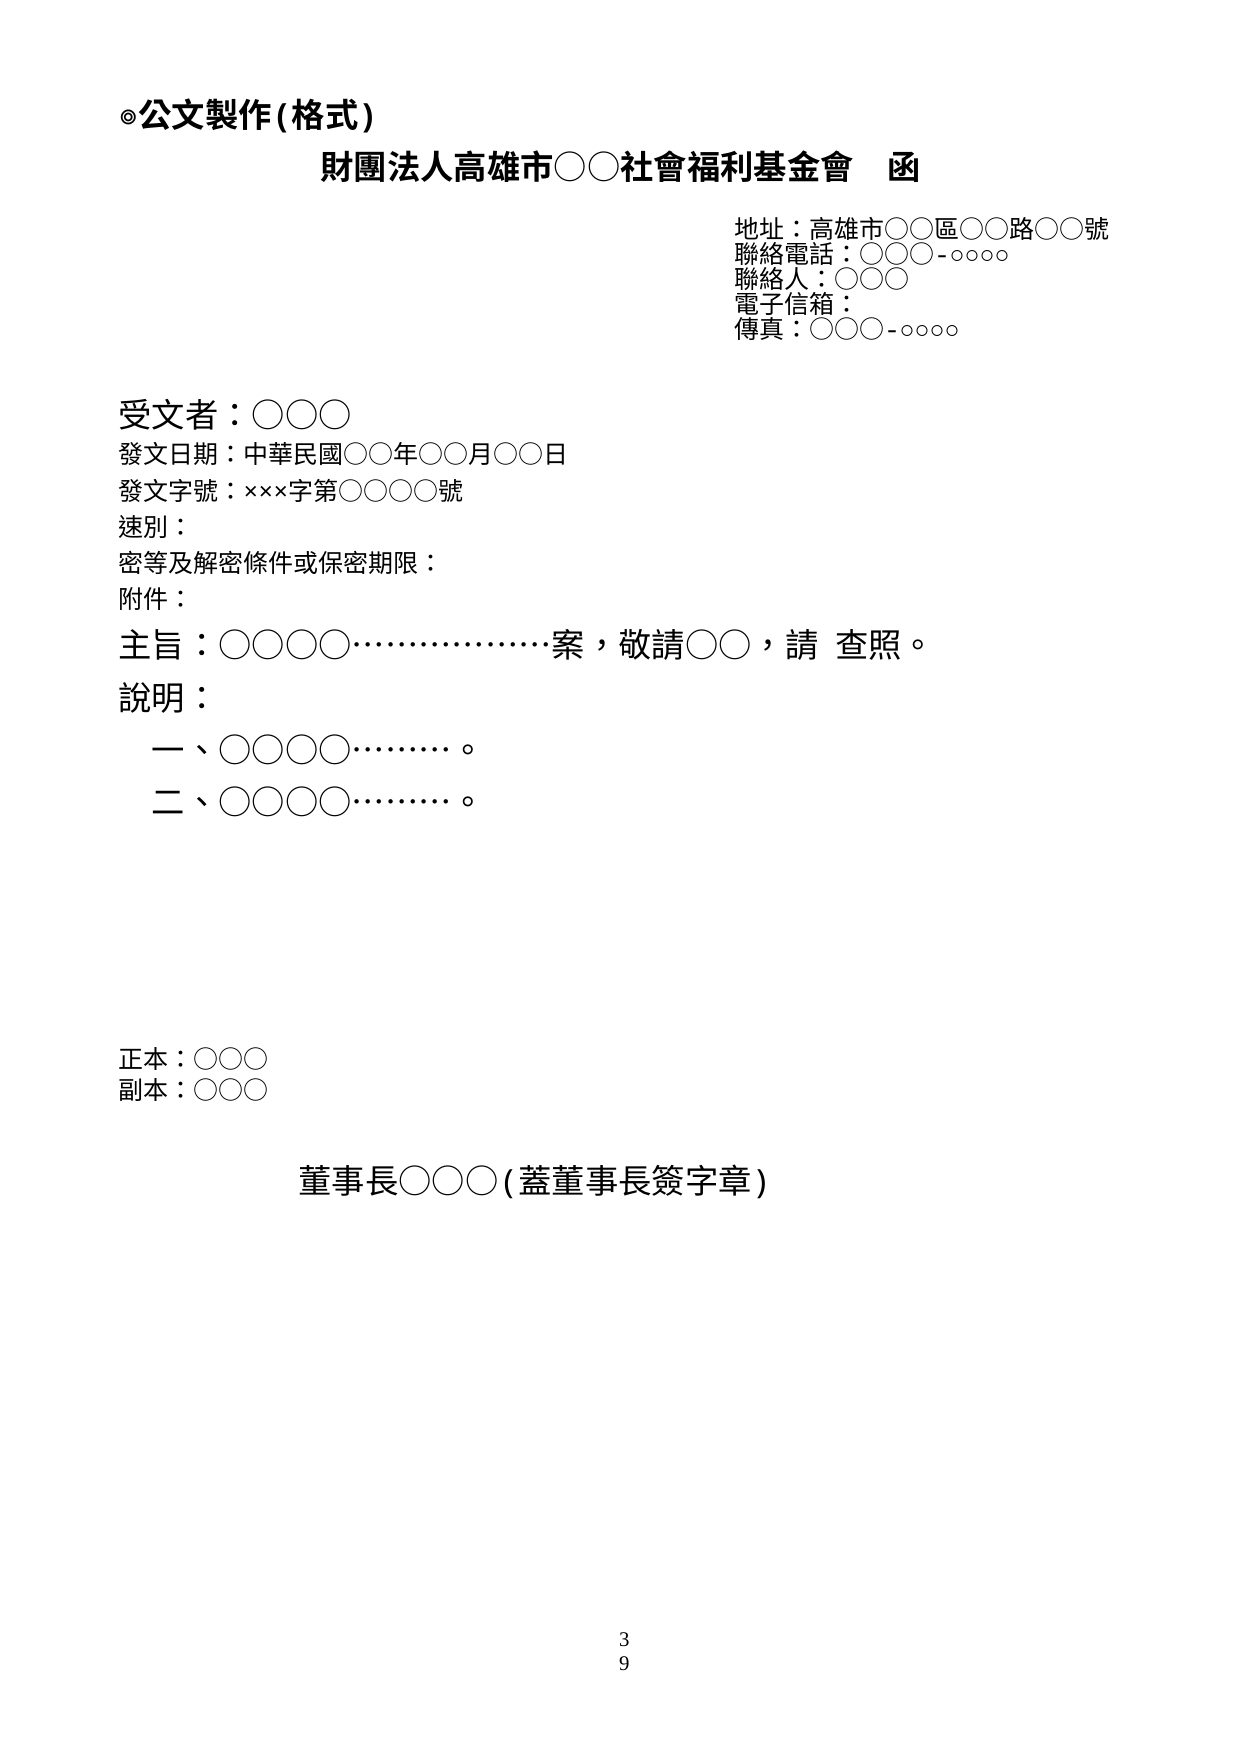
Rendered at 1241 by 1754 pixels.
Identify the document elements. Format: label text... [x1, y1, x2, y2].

text 密等及解密條件或保密期限： [118, 544, 1122, 580]
text 電子信箱： [734, 294, 1113, 319]
text 發文日期：中華民國○○年○○月○○日 [118, 435, 1122, 471]
text 正本：○○○ [118, 1043, 1122, 1074]
text 地址：高雄市○○區○○路○○號 [734, 219, 1113, 244]
text 附件： [118, 580, 1122, 616]
text 一、○○○○………。 [151, 720, 1122, 772]
text 主旨：○○○○………………案，敬請○○，請 查照。 [118, 616, 1122, 668]
text 聯絡人：○○○ [734, 269, 1113, 294]
text ◎公文製作(格式) [118, 89, 1122, 137]
text 二、○○○○………。 [151, 772, 1122, 824]
text 財團法人高雄市○○社會福利基金會 函 [118, 149, 1122, 187]
text 說明： [118, 668, 1122, 720]
text 速別： [118, 507, 1122, 544]
text 董事長○○○(蓋董事長簽字章) [118, 1168, 1122, 1199]
text 發文字號：×××字第○○○○號 [118, 471, 1122, 507]
text 聯絡電話：○○○-○○○○ [734, 244, 1113, 269]
text 副本：○○○ [118, 1074, 1122, 1106]
text 受文者：○○○ [118, 397, 617, 435]
text 傳真：○○○-○○○○ [734, 319, 1113, 344]
